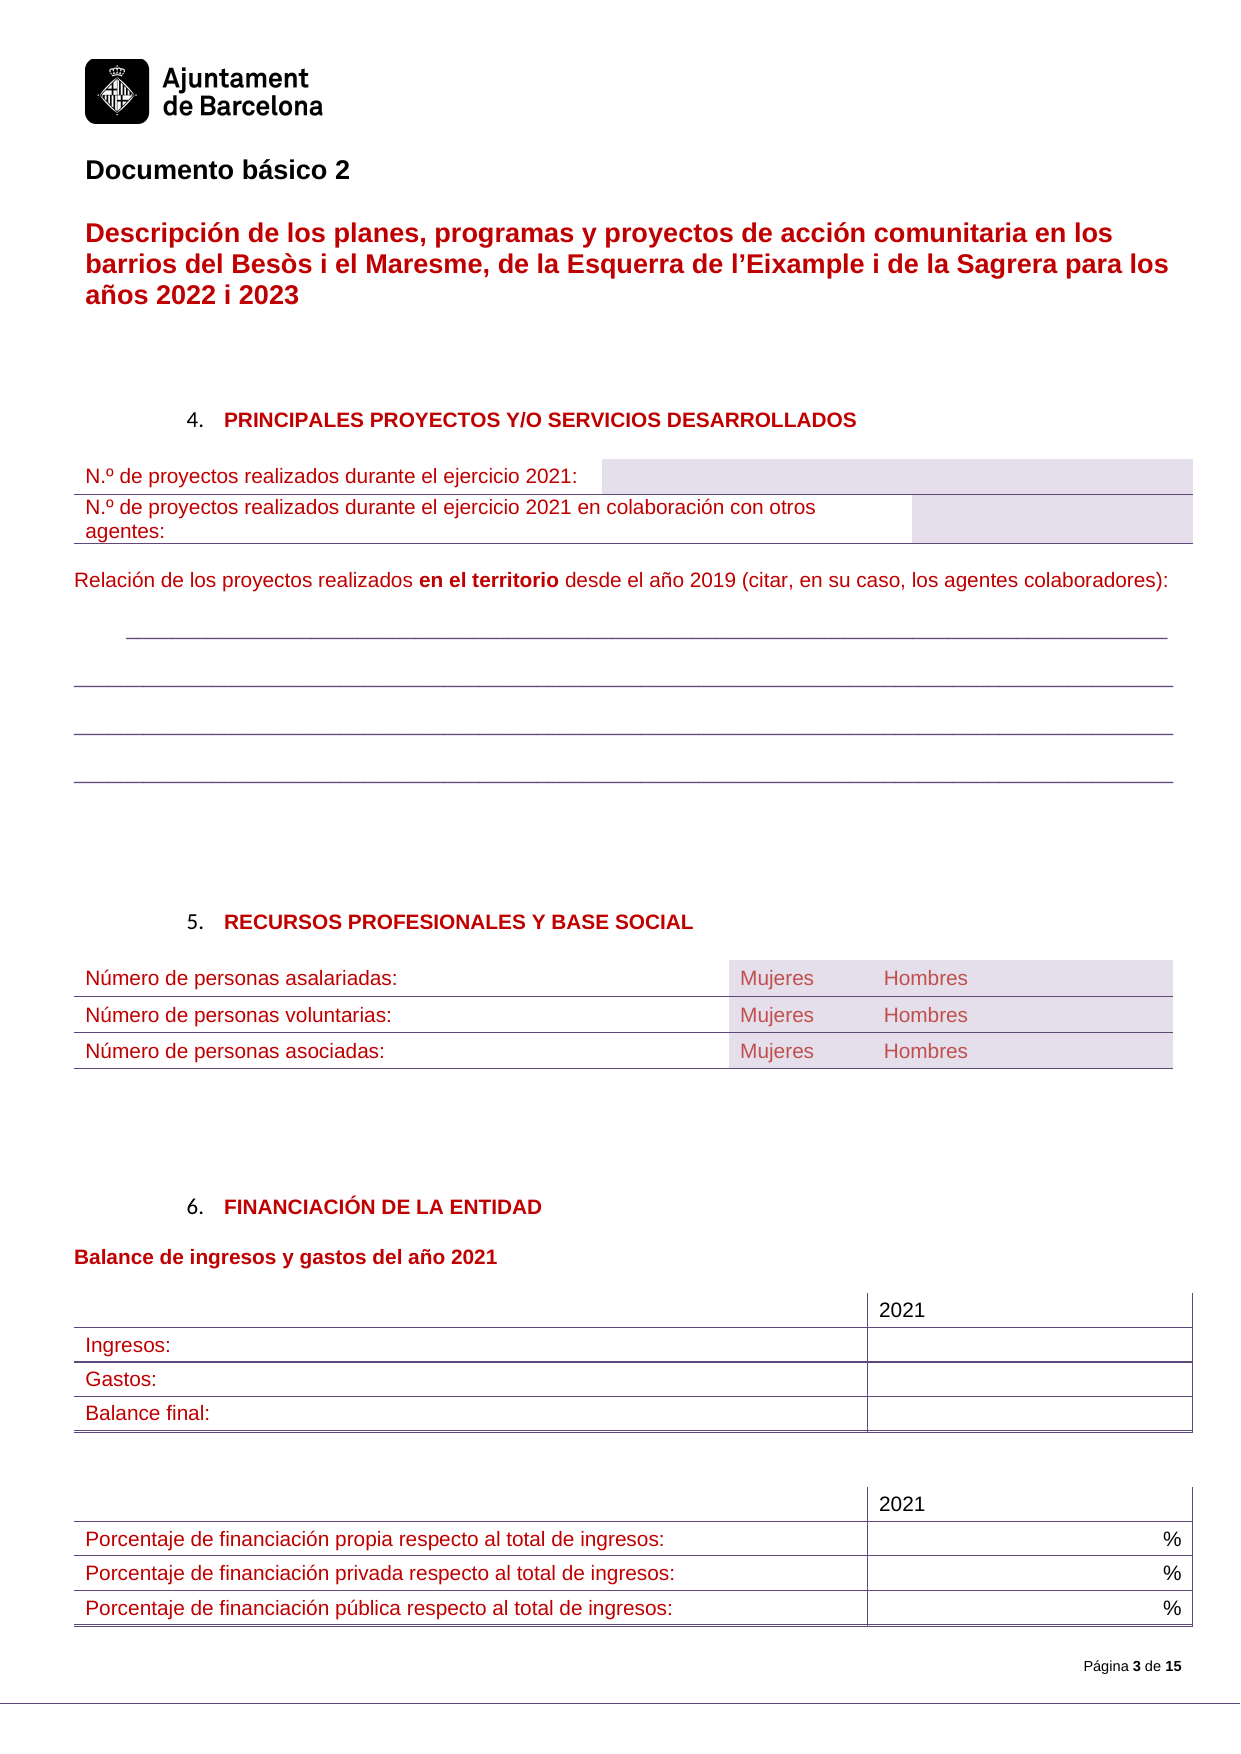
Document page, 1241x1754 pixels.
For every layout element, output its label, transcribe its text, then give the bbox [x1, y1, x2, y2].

text _______________________________________________________________________________________________ [74, 664, 1181, 688]
table_cell Ingresos: [74, 1328, 867, 1361]
table_cell Porcentaje de financiación privada respecto al total de ingresos: [74, 1556, 867, 1590]
table_cell Porcentaje de financiación propia respecto al total de ingresos: [74, 1522, 867, 1555]
text _______________________________________________________________________________________________ [74, 712, 1181, 736]
table_header Número de personas asalariadas: [74, 960, 729, 996]
table_cell N.º de proyectos realizados durante el ejercicio 2021 en colaboración con otros agentes: [74, 495, 912, 543]
table_cell [868, 1363, 1192, 1396]
table_cell Mujeres Hombres [729, 1033, 1173, 1068]
table_cell [868, 1397, 1192, 1430]
table_cell Balance final: [74, 1397, 867, 1430]
table_cell [868, 1328, 1192, 1361]
table_header 2021 [868, 1293, 1192, 1327]
table_cell Número de personas voluntarias: [74, 997, 729, 1032]
table_header [74, 1487, 867, 1521]
table_cell % [868, 1591, 1192, 1624]
table_cell % [868, 1556, 1192, 1590]
text Balance de ingresos y gastos del año 2021 [74, 1245, 1181, 1269]
text _______________________________________________________________________________________________ [74, 759, 1181, 783]
table_header 2021 [868, 1487, 1192, 1521]
text Relación de los proyectos realizados en el territorio desde el año 2019 (citar, en su caso, los agentes colaboradores): [74, 568, 1181, 592]
list PRINCIPALES PROYECTOS Y/O SERVICIOS DESARROLLADOS [186, 405, 1181, 433]
table_header Mujeres Hombres [729, 960, 1173, 996]
list RECURSOS PROFESIONALES Y BASE SOCIAL [186, 907, 1181, 935]
table_cell % [868, 1522, 1192, 1555]
list FINANCIACIÓN DE LA ENTIDAD [186, 1192, 1181, 1220]
picture [85, 59, 323, 124]
table_cell [912, 495, 1193, 543]
table_cell Gastos: [74, 1363, 867, 1396]
table_cell Porcentaje de financiación pública respecto al total de ingresos: [74, 1591, 867, 1624]
table_cell Mujeres Hombres [729, 997, 1173, 1032]
table_cell Número de personas asociadas: [74, 1033, 729, 1068]
table_header N.º de proyectos realizados durante el ejercicio 2021: [74, 459, 602, 494]
text __________________________________________________________________________________________ [74, 616, 1181, 640]
table_header [602, 459, 1193, 494]
table_header [74, 1293, 867, 1327]
